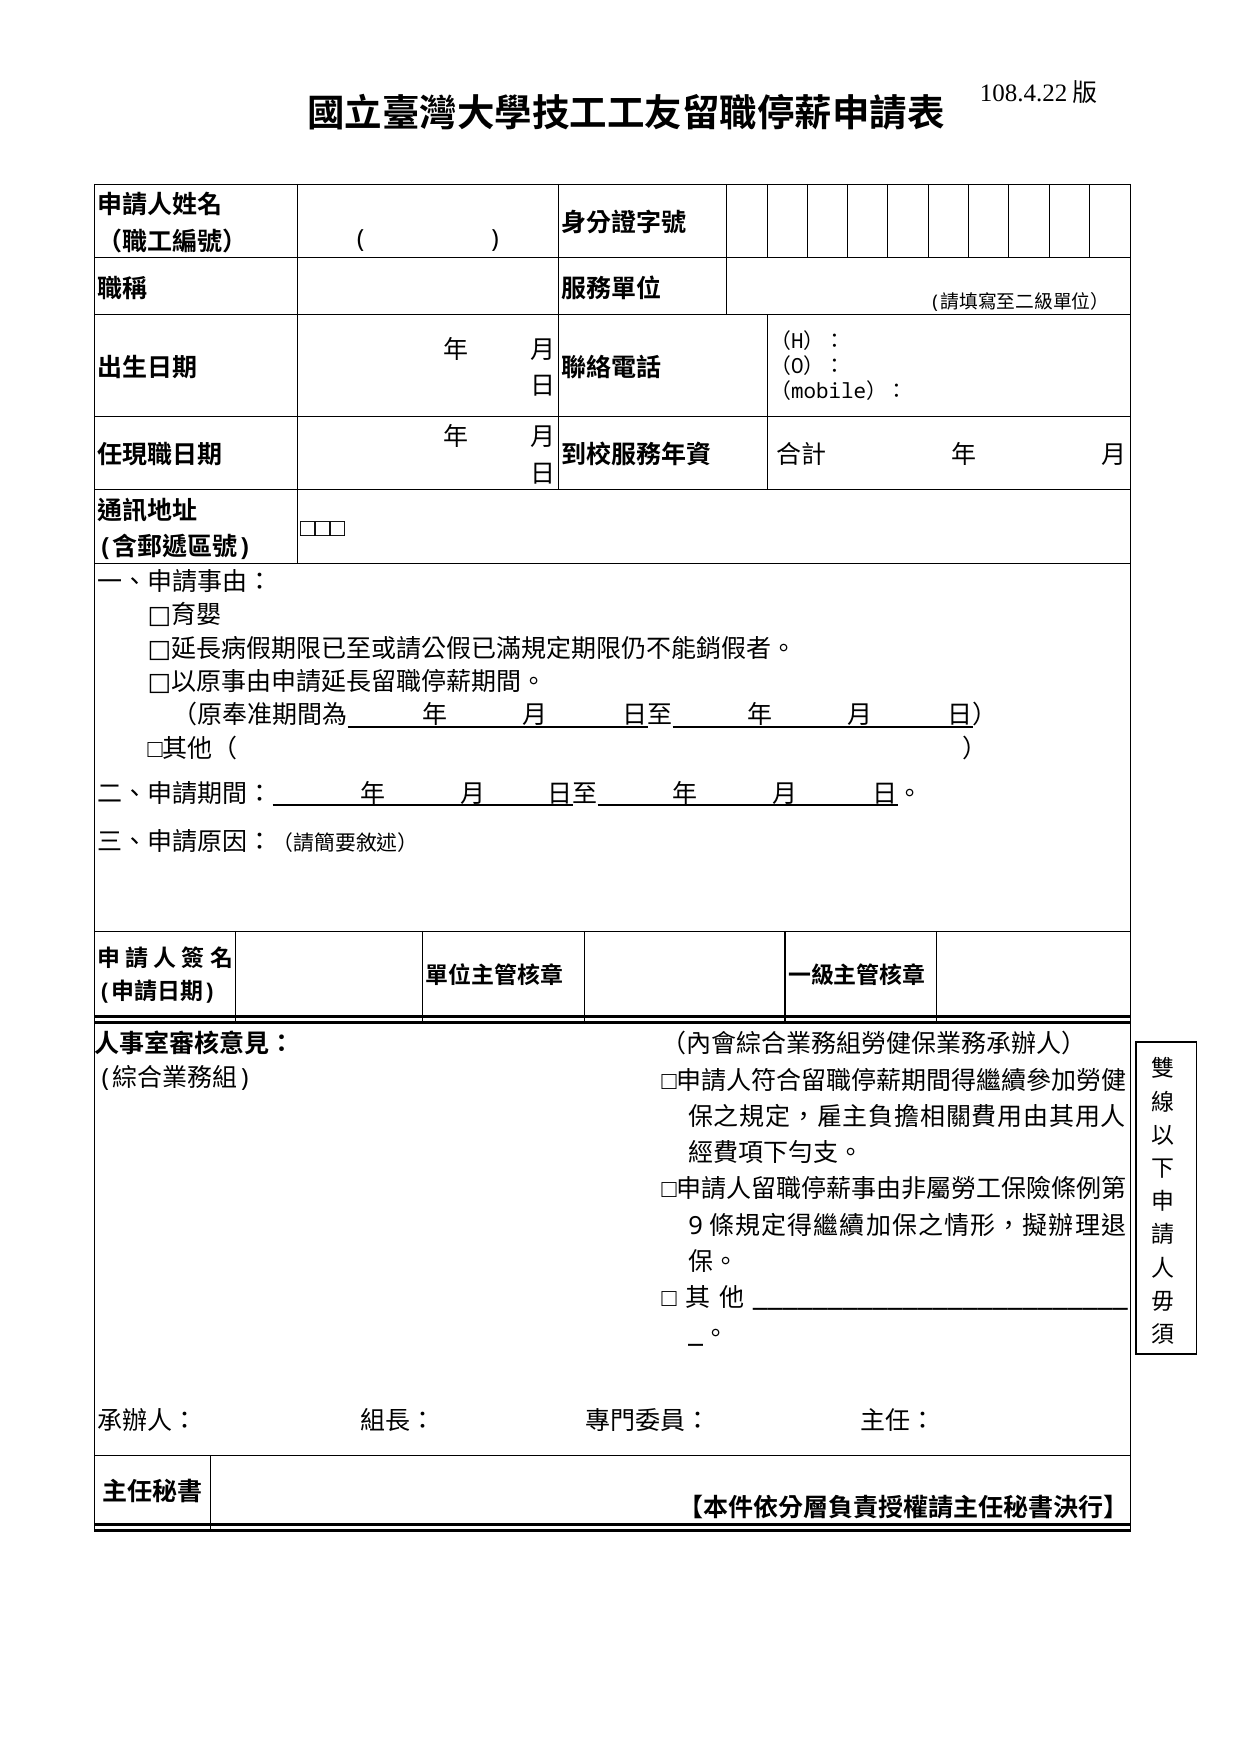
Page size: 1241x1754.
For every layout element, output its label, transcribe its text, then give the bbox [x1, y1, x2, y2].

table_header [768, 185, 807, 257]
text 108.4.22版 [979, 72, 1112, 108]
table_cell 出生日期 [95, 315, 297, 416]
table_cell 年 月 日 [298, 417, 558, 489]
table_cell 申請人簽名(申請日期) [95, 932, 235, 1014]
table_cell [298, 258, 558, 314]
table_header [888, 185, 928, 257]
table_header [727, 185, 767, 257]
table_header [848, 185, 887, 257]
table_header [1090, 185, 1130, 257]
table_header [1050, 185, 1089, 257]
table_header [1009, 185, 1049, 257]
table_cell [585, 932, 784, 1014]
table_cell （內會綜合業務組勞健保業務承辦人） □申請人符合留職停薪期間得繼續參加勞健保之規定，雇主負擔相關費用由其用人經費項下勻支。 □申請人留職停薪事由非屬勞工保險條例第9條規定得繼續加保之情形，擬辦理退保。 □其他__________________________。 [659, 1024, 1130, 1350]
table_cell 單位主管核章 [423, 932, 584, 1014]
table_cell 一、申請事由： □育嬰 □延長病假期限已至或請公假已滿規定期限仍不能銷假者。 □以原事由申請延長留職停薪期間。 （原奉准期間為 年 月 日至 年 月 日） □其他（ ） 二、申請期間： 年 月 日至 年 月 日。 三、申請原因：（請簡要敘述） [95, 564, 1130, 931]
table_cell 【本件依分層負責授權請主任秘書決行】 [211, 1456, 1130, 1523]
table_header 身分證字號 [559, 185, 726, 257]
table_cell 一級主管核章 [786, 932, 936, 1014]
table_header [929, 185, 968, 257]
table_cell 人事室審核意見： (綜合業務組) [95, 1024, 658, 1350]
table_cell (請填寫至二級單位） [727, 258, 1130, 314]
table_header 申請人姓名 （職工編號） [95, 185, 297, 257]
table_cell 職稱 [95, 258, 297, 314]
table_cell [236, 932, 422, 1014]
table_cell 服務單位 [559, 258, 726, 314]
table_cell 合計 年 月 [768, 417, 1130, 489]
table_cell （H）： （O）： （mobile）： [768, 315, 1130, 416]
table_cell 聯絡電話 [559, 315, 767, 416]
table_cell 承辦人： 組長： 專門委員： 主任： [95, 1350, 1130, 1455]
text 國立臺灣大學技工工友留職停薪申請表 [94, 88, 1144, 136]
table_header [808, 185, 847, 257]
table_cell [937, 932, 1130, 1014]
table_cell □□□ [298, 490, 1130, 563]
table_cell 年 月 日 [298, 315, 558, 416]
table_header ( ) [298, 185, 558, 257]
table_cell 主任秘書 [95, 1456, 210, 1523]
table_header [969, 185, 1008, 257]
table_cell 通訊地址 (含郵遞區號) [95, 490, 297, 563]
table_cell 任現職日期 [95, 417, 297, 489]
table_cell 到校服務年資 [559, 417, 767, 489]
table_cell 人事室審核意見： (綜合業務組) [1137, 1043, 1196, 1353]
